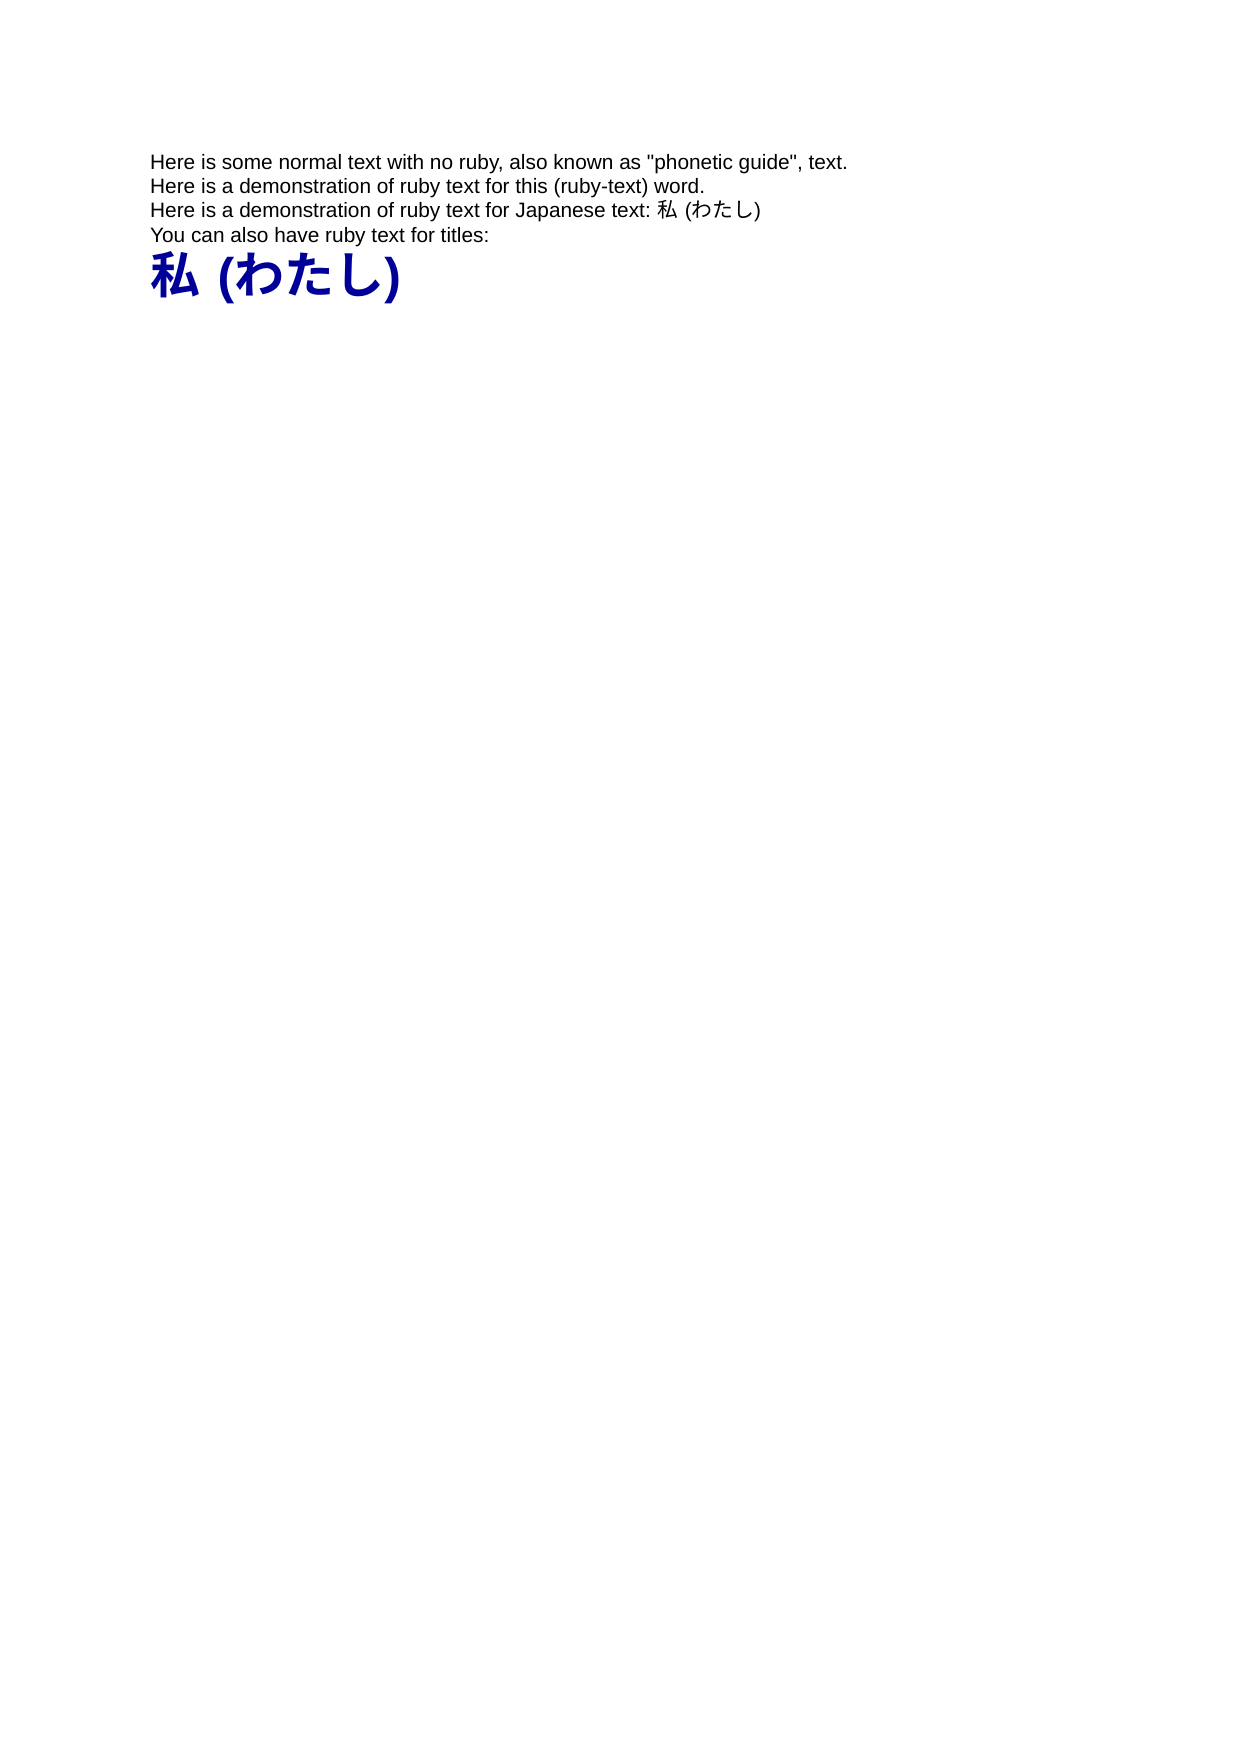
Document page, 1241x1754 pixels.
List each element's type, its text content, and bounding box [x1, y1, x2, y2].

text You can also have ruby text for titles: [150, 222, 1090, 246]
text Here is some normal text with no ruby, also known as "phonetic guide", text. [150, 150, 1090, 174]
subtitle 私 (わたし) [150, 246, 1090, 305]
text Here is a demonstration of ruby text for Japanese text: 私 (わたし) [150, 198, 1090, 222]
text Here is a demonstration of ruby text for this (ruby-text) word. [150, 174, 1090, 198]
